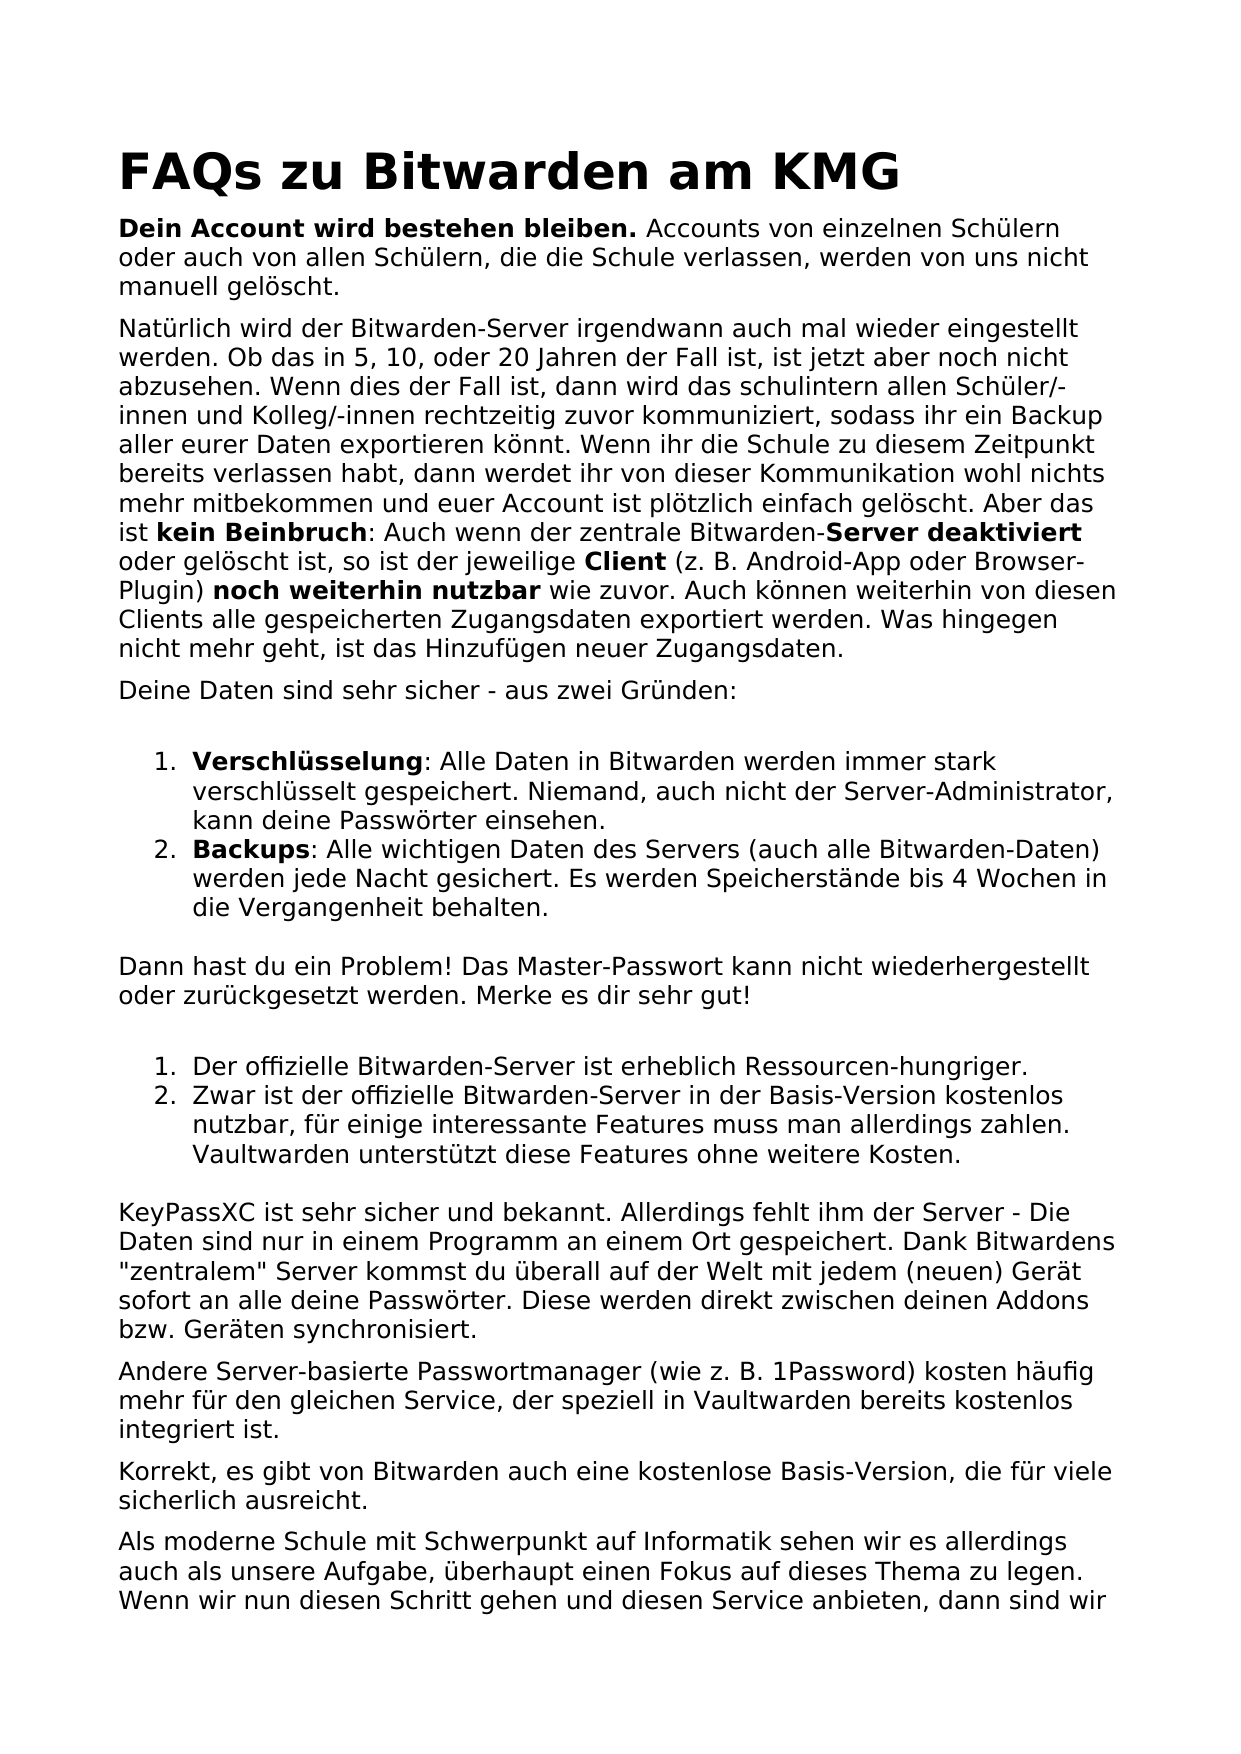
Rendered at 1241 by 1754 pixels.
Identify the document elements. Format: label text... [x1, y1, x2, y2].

text Korrekt, es gibt von Bitwarden auch eine kostenlose Basis-Version, die für viele sicherlich ausreicht. [118, 1457, 1122, 1515]
list Backups: Alle wichtigen Daten des Servers (auch alle Bitwarden-Daten) werden jede Nacht gesichert. Es werden Speicherstände bis 4 Wochen in die Vergangenheit behalten. [177, 835, 1122, 922]
subtitle FAQs zu Bitwarden am KMG [118, 143, 1122, 201]
text Als moderne Schule mit Schwerpunkt auf Informatik sehen wir es allerdings auch als unsere Aufgabe, überhaupt einen Fokus auf dieses Thema zu legen. Wenn wir nun diesen Schritt gehen und diesen Service anbieten, dann sind wir [118, 1528, 1122, 1615]
list Zwar ist der offizielle Bitwarden-Server in der Basis-Version kostenlos nutzbar, für einige interessante Features muss man allerdings zahlen. Vaultwarden unterstützt diese Features ohne weitere Kosten. [177, 1081, 1122, 1169]
list Verschlüsselung: Alle Daten in Bitwarden werden immer stark verschlüsselt gespeichert. Niemand, auch nicht der Server-Administrator, kann deine Passwörter einsehen. [177, 747, 1122, 835]
text Natürlich wird der Bitwarden-Server irgendwann auch mal wieder eingestellt werden. Ob das in 5, 10, oder 20 Jahren der Fall ist, ist jetzt aber noch nicht abzusehen. Wenn dies der Fall ist, dann wird das schulintern allen Schüler/-innen und Kolleg/-innen rechtzeitig zuvor kommuniziert, sodass ihr ein Backup aller eurer Daten exportieren könnt. Wenn ihr die Schule zu diesem Zeitpunkt bereits verlassen habt, dann werdet ihr von dieser Kommunikation wohl nichts mehr mitbekommen und euer Account ist plötzlich einfach gelöscht. Aber das ist kein Beinbruch: Auch wenn der zentrale Bitwarden-Server deaktiviert oder gelöscht ist, so ist der jeweilige Client (z. B. Android-App oder Browser-Plugin) noch weiterhin nutzbar wie zuvor. Auch können weiterhin von diesen Clients alle gespeicherten Zugangsdaten exportiert werden. Was hingegen nicht mehr geht, ist das Hinzufügen neuer Zugangsdaten. [118, 314, 1122, 664]
text KeyPassXC ist sehr sicher und bekannt. Allerdings fehlt ihm der Server - Die Daten sind nur in einem Programm an einem Ort gespeichert. Dank Bitwardens "zentralem" Server kommst du überall auf der Welt mit jedem (neuen) Gerät sofort an alle deine Passwörter. Diese werden direkt zwischen deinen Addons bzw. Geräten synchronisiert. [118, 1198, 1122, 1344]
list Der offizielle Bitwarden-Server ist erheblich Ressourcen-hungriger. [177, 1052, 1122, 1081]
text Dein Account wird bestehen bleiben. Accounts von einzelnen Schülern oder auch von allen Schülern, die die Schule verlassen, werden von uns nicht manuell gelöscht. [118, 214, 1122, 301]
text Deine Daten sind sehr sicher - aus zwei Gründen: [118, 676, 1122, 706]
text Dann hast du ein Problem! Das Master-Passwort kann nicht wiederhergestellt oder zurückgesetzt werden. Merke es dir sehr gut! [118, 952, 1122, 1010]
text Andere Server-basierte Passwortmanager (wie z. B. 1Password) kosten häufig mehr für den gleichen Service, der speziell in Vaultwarden bereits kostenlos integriert ist. [118, 1357, 1122, 1444]
